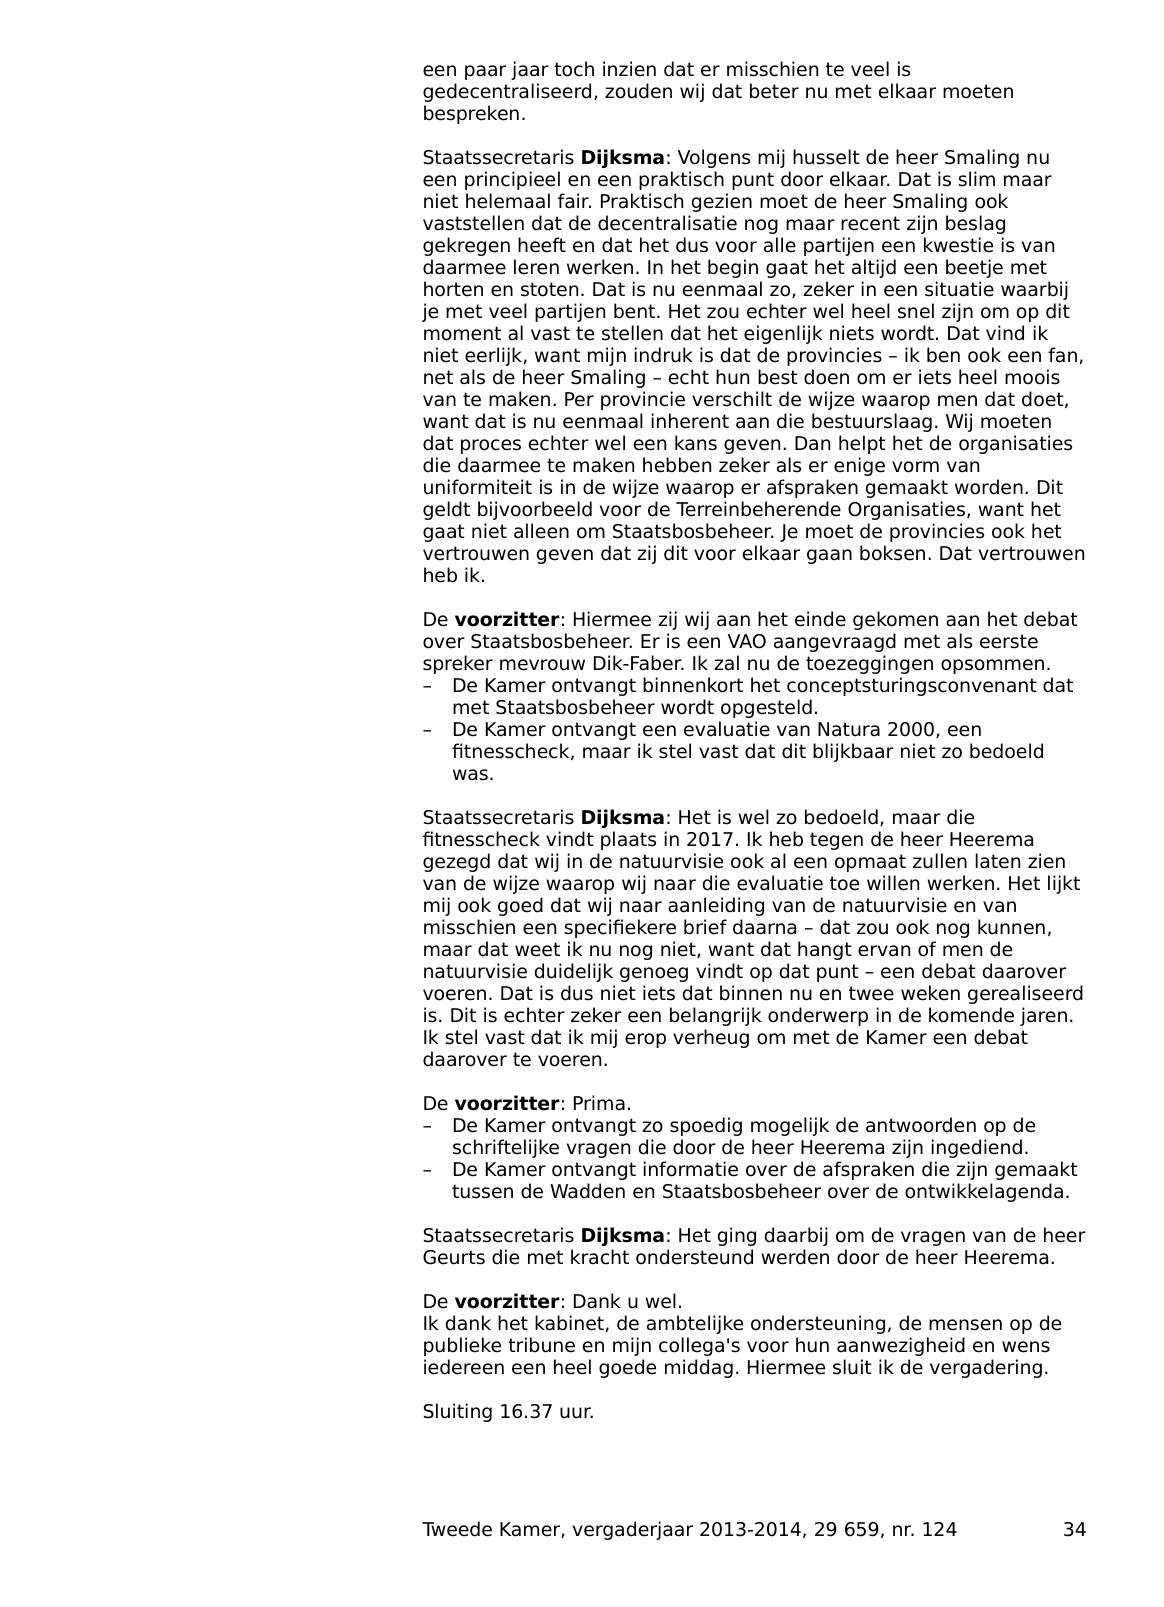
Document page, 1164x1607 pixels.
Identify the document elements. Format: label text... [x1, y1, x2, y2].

text Staatssecretaris Dijksma: Het ging daarbij om de vragen van de heer Geurts die met kracht ondersteund werden door de heer Heerema. [422, 1225, 1087, 1269]
text Ik dank het kabinet, de ambtelijke ondersteuning, de mensen op de publieke tribune en mijn collega's voor hun aanwezigheid en wens iedereen een heel goede middag. Hiermee sluit ik de vergadering. [422, 1313, 1087, 1379]
text Staatssecretaris Dijksma: Volgens mij husselt de heer Smaling nu een principieel en een praktisch punt door elkaar. Dat is slim maar niet helemaal fair. Praktisch gezien moet de heer Smaling ook vaststellen dat de decentralisatie nog maar recent zijn beslag gekregen heeft en dat het dus voor alle partijen een kwestie is van daarmee leren werken. In het begin gaat het altijd een beetje met horten en stoten. Dat is nu eenmaal zo, zeker in een situatie waarbij je met veel partijen bent. Het zou echter wel heel snel zijn om op dit moment al vast te stellen dat het eigenlijk niets wordt. Dat vind ik niet eerlijk, want mijn indruk is dat de provincies – ik ben ook een fan, net als de heer Smaling – echt hun best doen om er iets heel moois van te maken. Per provincie verschilt de wijze waarop men dat doet, want dat is nu eenmaal inherent aan die bestuurslaag. Wij moeten dat proces echter wel een kans geven. Dan helpt het de organisaties die daarmee te maken hebben zeker als er enige vorm van uniformiteit is in de wijze waarop er afspraken gemaakt worden. Dit geldt bijvoorbeeld voor de Terreinbeherende Organisaties, want het gaat niet alleen om Staatsbosbeheer. Je moet de provincies ook het vertrouwen geven dat zij dit voor elkaar gaan boksen. Dat vertrouwen heb ik. [422, 147, 1087, 587]
text De voorzitter: Hiermee zij wij aan het einde gekomen aan het debat over Staatsbosbeheer. Er is een VAO aangevraagd met als eerste spreker mevrouw Dik-Faber. Ik zal nu de toezeggingen opsommen. [422, 609, 1087, 675]
text De voorzitter: Dank u wel. [422, 1291, 1087, 1313]
text Sluiting 16.37 uur. [422, 1401, 1087, 1423]
text De voorzitter: Prima. [422, 1093, 1087, 1115]
text Staatssecretaris Dijksma: Het is wel zo bedoeld, maar die fitnesscheck vindt plaats in 2017. Ik heb tegen de heer Heerema gezegd dat wij in de natuurvisie ook al een opmaat zullen laten zien van de wijze waarop wij naar die evaluatie toe willen werken. Het lijkt mij ook goed dat wij naar aanleiding van de natuurvisie en van misschien een specifiekere brief daarna – dat zou ook nog kunnen, maar dat weet ik nu nog niet, want dat hangt ervan of men de natuurvisie duidelijk genoeg vindt op dat punt – een debat daarover voeren. Dat is dus niet iets dat binnen nu en twee weken gerealiseerd is. Dit is echter zeker een belangrijk onderwerp in de komende jaren. Ik stel vast dat ik mij erop verheug om met de Kamer een debat daarover te voeren. [422, 807, 1087, 1071]
text – De Kamer ontvangt een evaluatie van Natura 2000, een fitnesscheck, maar ik stel vast dat dit blijkbaar niet zo bedoeld was. [422, 719, 1087, 785]
text – De Kamer ontvangt binnenkort het conceptsturingsconvenant dat met Staatsbosbeheer wordt opgesteld. [422, 675, 1087, 719]
text een paar jaar toch inzien dat er misschien te veel is gedecentraliseerd, zouden wij dat beter nu met elkaar moeten bespreken. [422, 59, 1087, 125]
text – De Kamer ontvangt informatie over de afspraken die zijn gemaakt tussen de Wadden en Staatsbosbeheer over de ontwikkelagenda. [422, 1159, 1087, 1203]
text – De Kamer ontvangt zo spoedig mogelijk de antwoorden op de schriftelijke vragen die door de heer Heerema zijn ingediend. [422, 1115, 1087, 1159]
